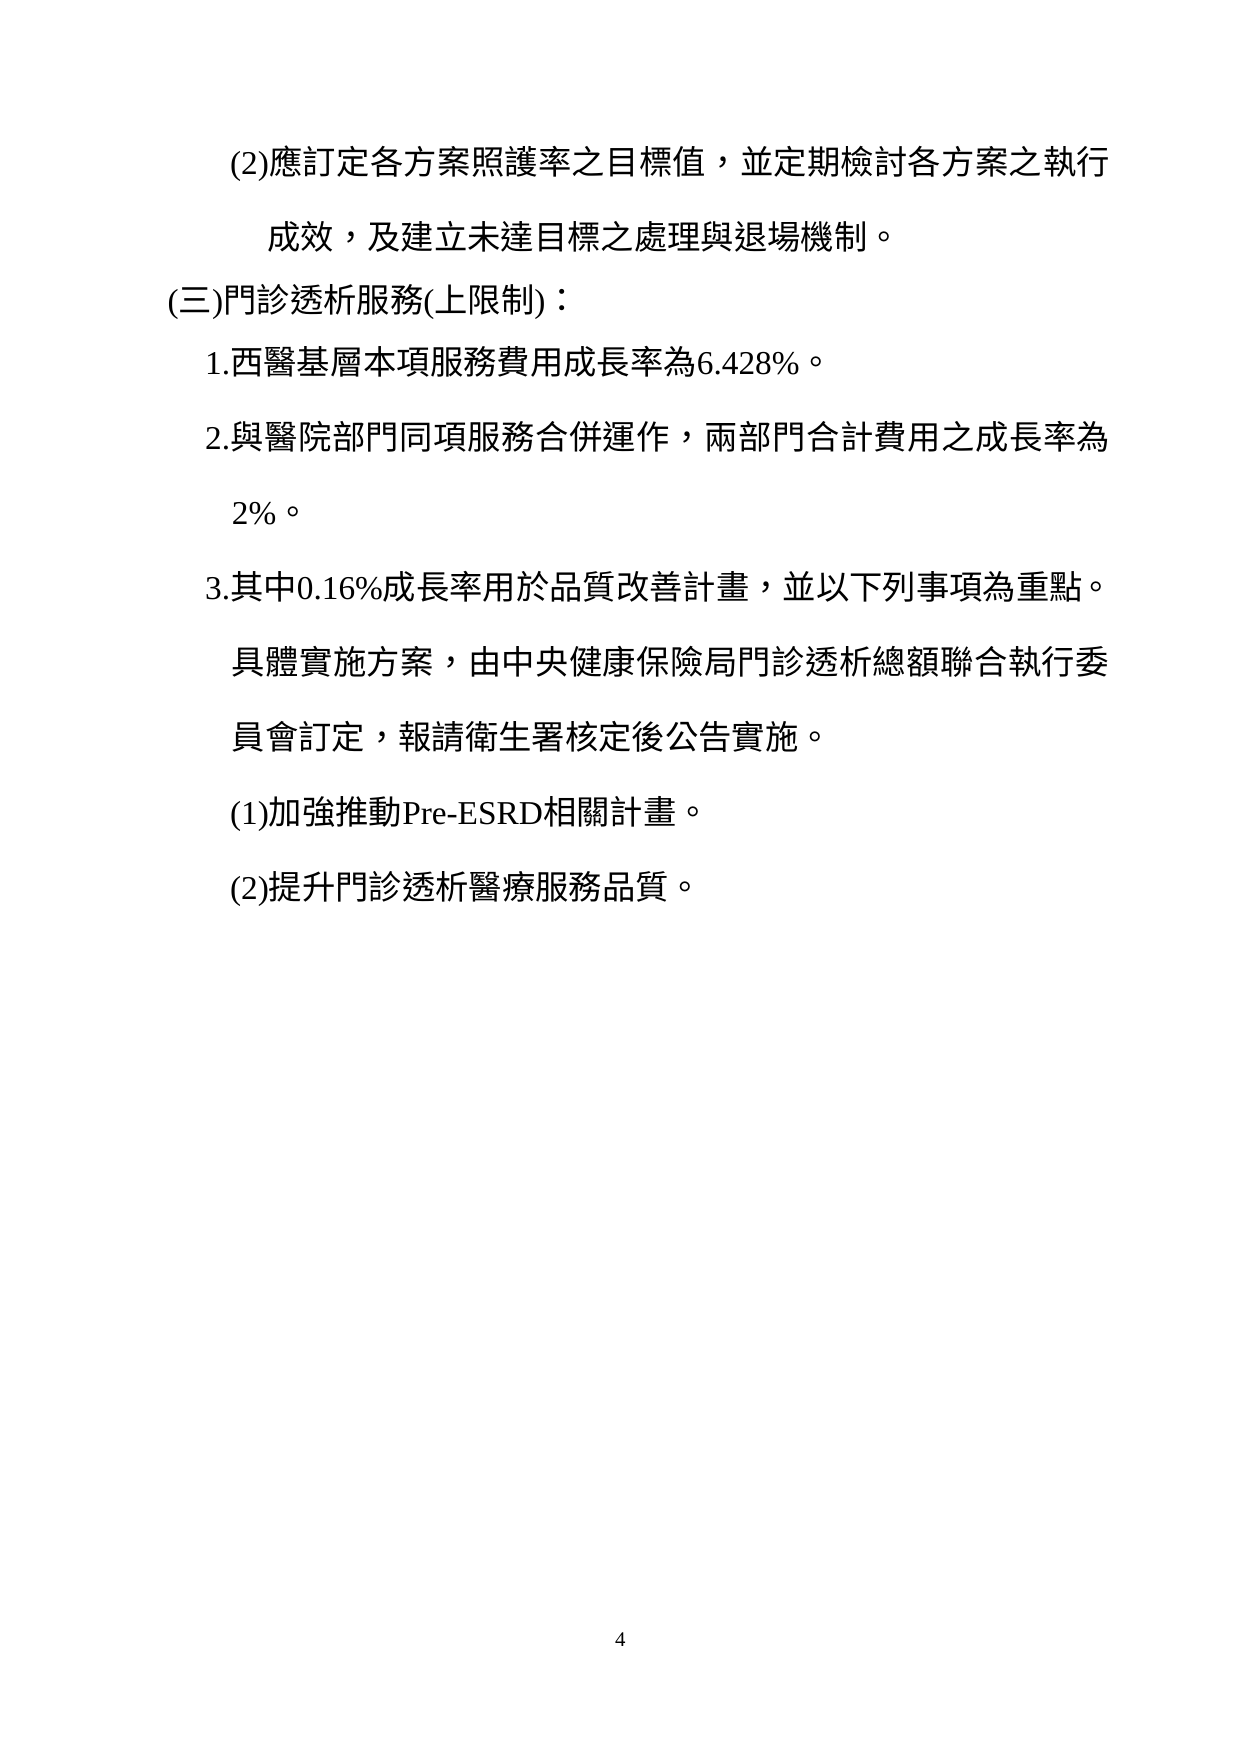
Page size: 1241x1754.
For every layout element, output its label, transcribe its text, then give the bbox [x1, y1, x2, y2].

text (2)提升門診透析醫療服務品質。 [230, 848, 1110, 923]
text 1.西醫基層本項服務費用成長率為6.428%。 [205, 323, 1110, 398]
text 3.其中0.16%成長率用於品質改善計畫，並以下列事項為重點。具體實施方案，由中央健康保險局門診透析總額聯合執行委員會訂定，報請衛生署核定後公告實施。 [205, 548, 1110, 773]
text (2)應訂定各方案照護率之目標值，並定期檢討各方案之執行成效，及建立未達目標之處理與退場機制。 [230, 123, 1110, 273]
text 2.與醫院部門同項服務合併運作，兩部門合計費用之成長率為2%。 [205, 398, 1110, 548]
text (三)門診透析服務(上限制)： [167, 273, 1110, 323]
text (1)加強推動Pre-ESRD相關計畫。 [230, 773, 1110, 848]
